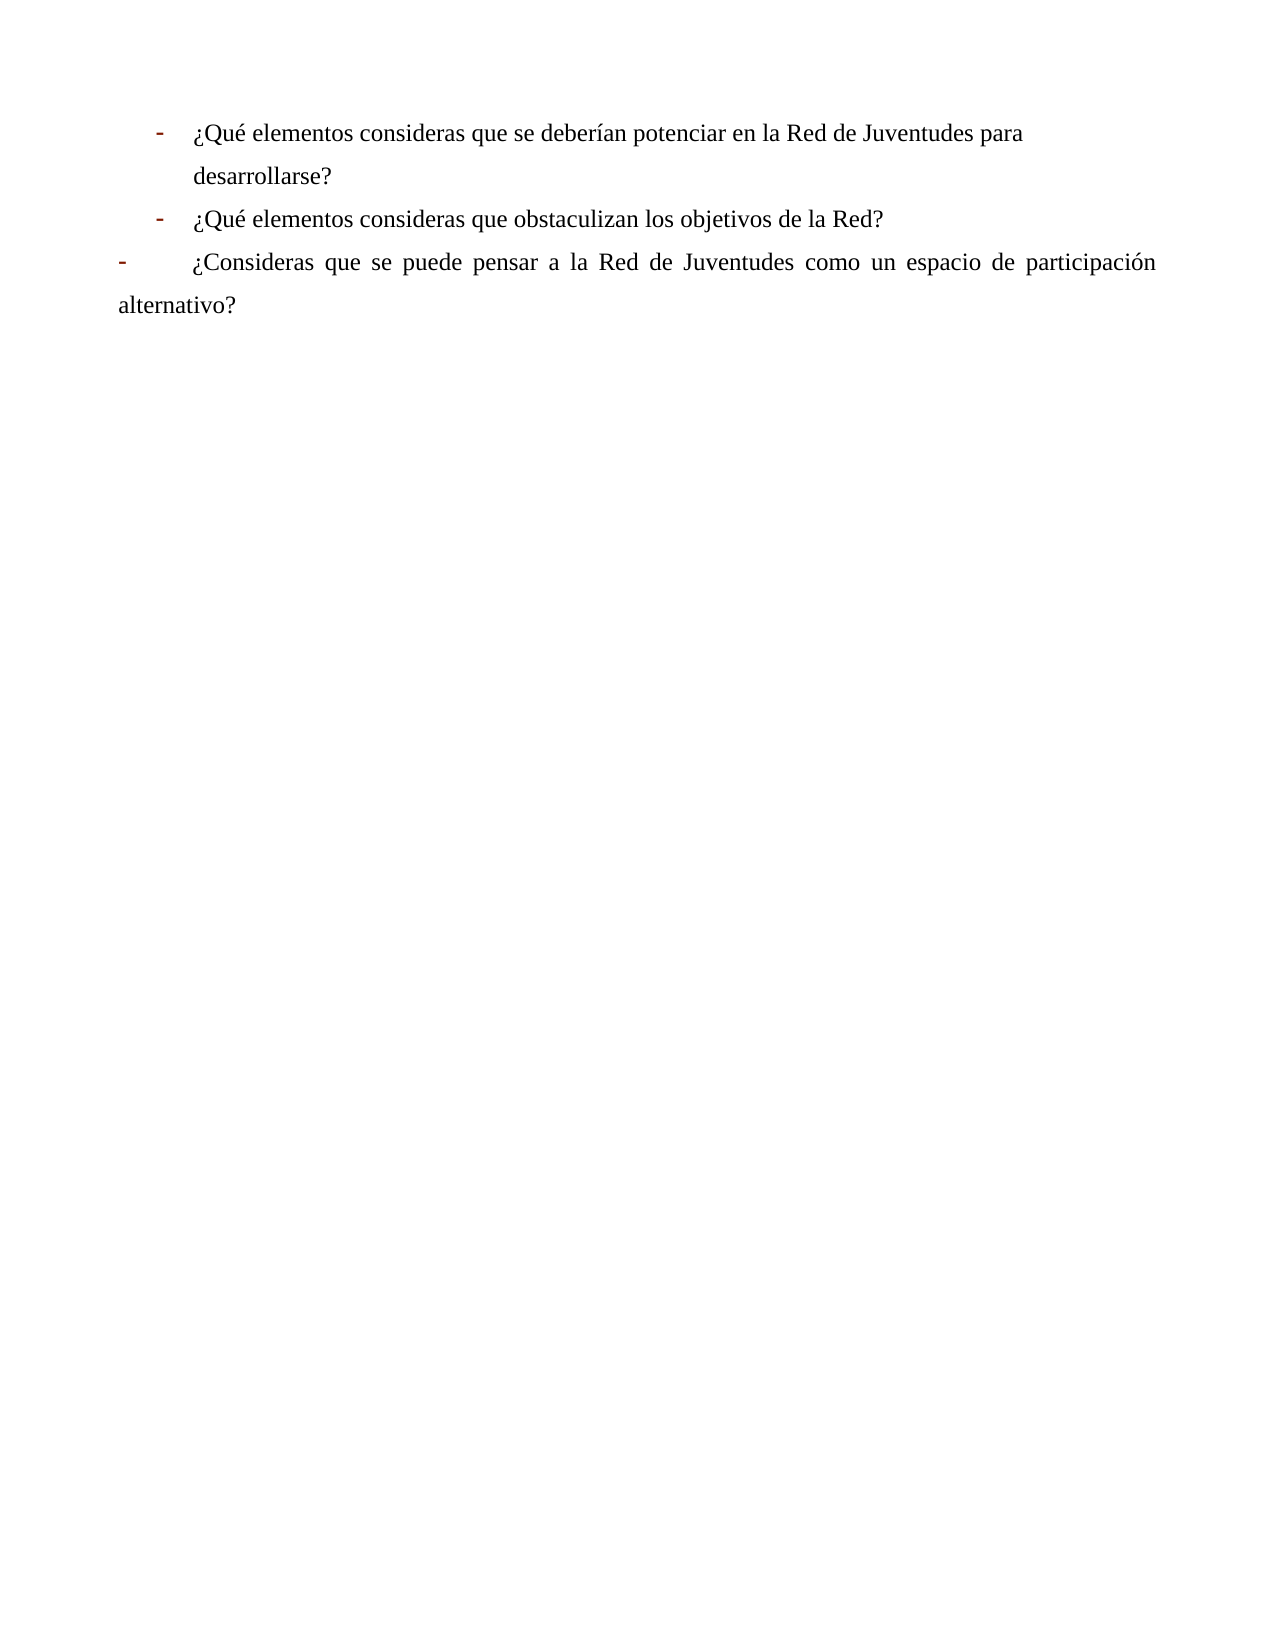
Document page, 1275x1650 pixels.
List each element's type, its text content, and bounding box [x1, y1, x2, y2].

list ¿Consideras que se puede pensar a la Red de Juventudes como un espacio de participación alternativo? [118, 247, 1157, 319]
list ¿Qué elementos consideras que obstaculizan los objetivos de la Red? [156, 204, 1157, 233]
list ¿Qué elementos consideras que se deberían potenciar en la Red de Juventudes para desarrollarse? [156, 118, 1157, 190]
